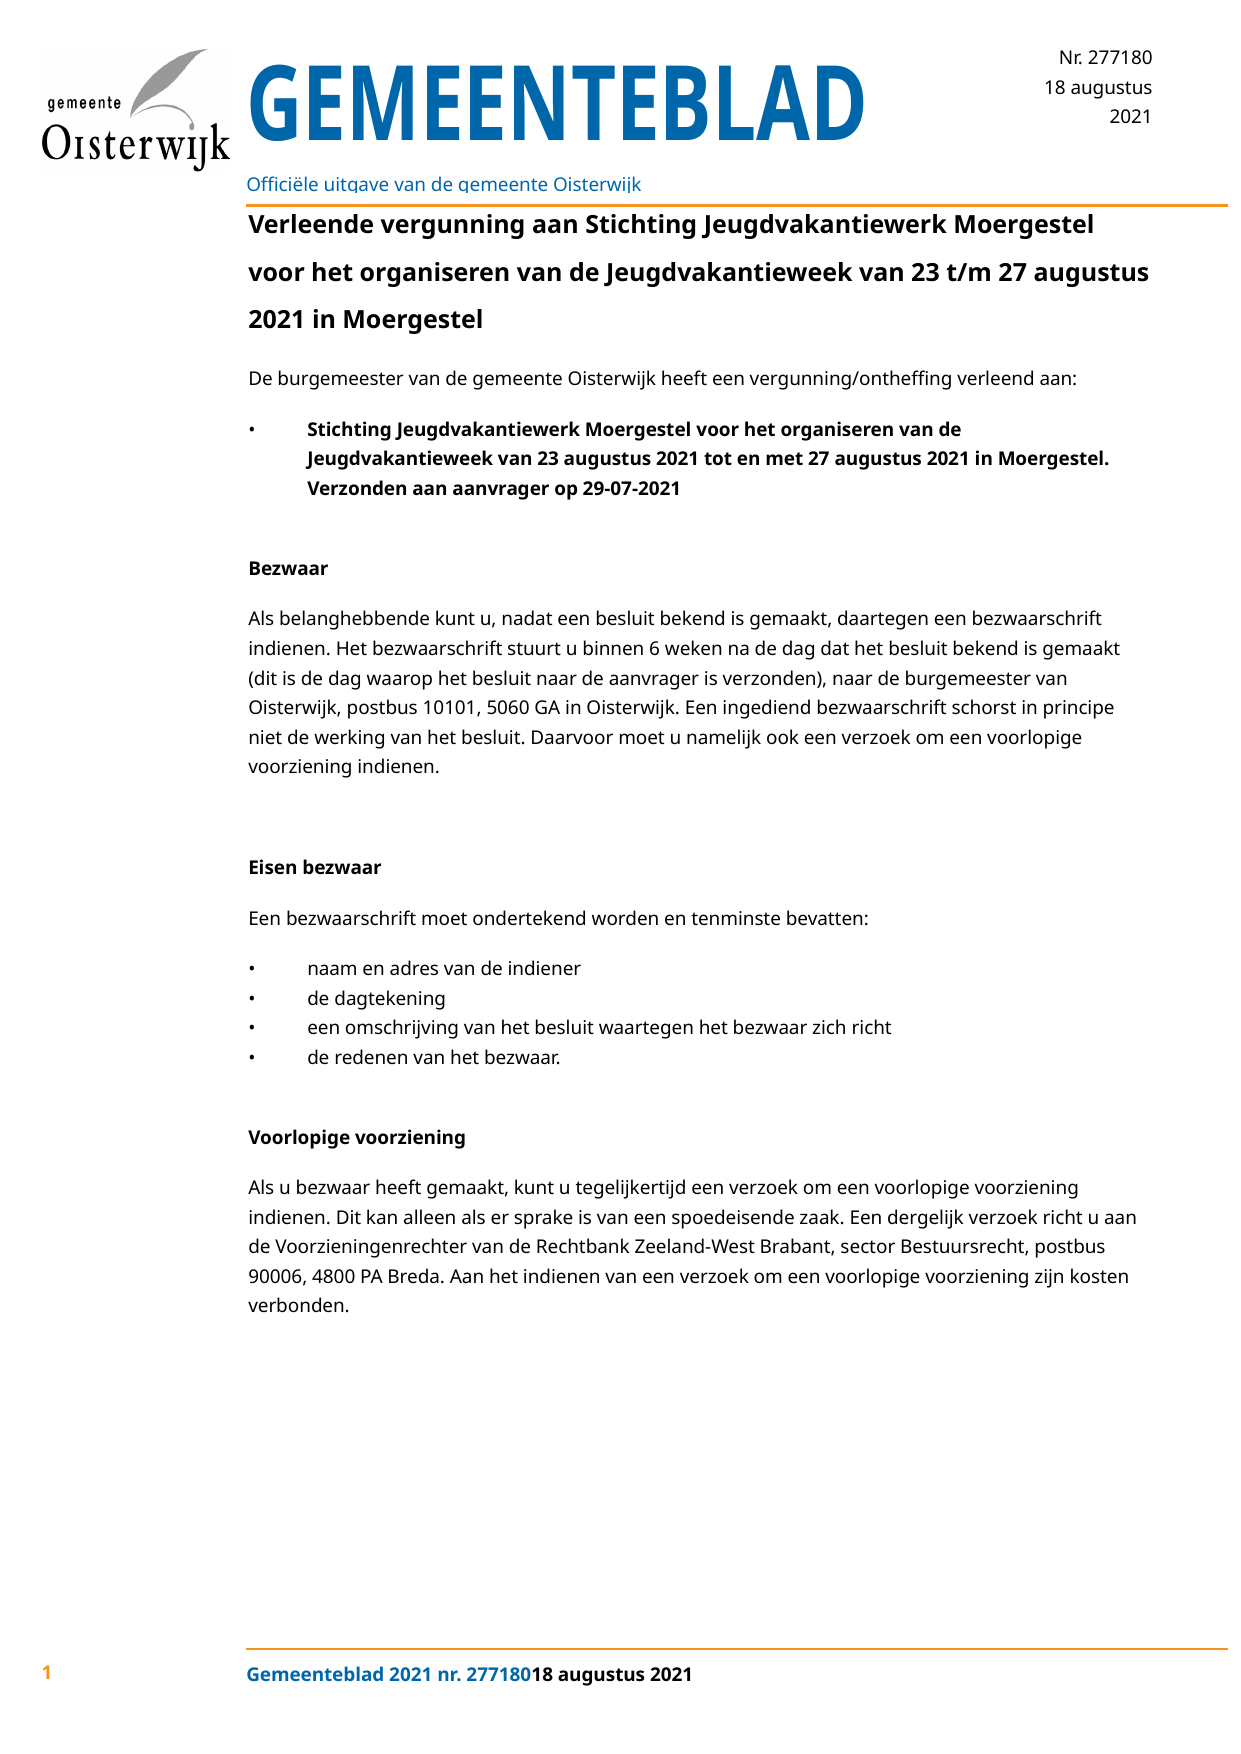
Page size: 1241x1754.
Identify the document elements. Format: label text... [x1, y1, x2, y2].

list naam en adres van de indiener [248, 955, 1152, 981]
text Eisen bezwaar [248, 854, 1152, 880]
list Stichting Jeugdvakantiewerk Moergestel voor het organiseren van de Jeugdvakantieweek van 23 augustus 2021 tot en met 27 augustus 2021 in Moergestel. Verzonden aan aanvrager op 29-07-2021 [248, 416, 1152, 501]
picture [41, 47, 231, 172]
text Een bezwaarschrift moet ondertekend worden en tenminste bevatten: [248, 905, 1152, 930]
list de dagtekening [248, 985, 1152, 1010]
text Als belanghebbende kunt u, nadat een besluit bekend is gemaakt, daartegen een bezwaarschrift indienen. Het bezwaarschrift stuurt u binnen 6 weken na de dag dat het besluit bekend is gemaakt (dit is de dag waarop het besluit naar de aanvrager is verzonden), naar de burgemeester van Oisterwijk, postbus 10101, 5060 GA in Oisterwijk. Een ingediend bezwaarschrift schorst in principe niet de werking van het besluit. Daarvoor moet u namelijk ook een verzoek om een voorlopige voorziening indienen. [248, 606, 1152, 779]
text Voorlopige voorziening [248, 1124, 1152, 1149]
text Bezwaar [248, 555, 1152, 581]
text Verleende vergunning aan Stichting Jeugdvakantiewerk Moergestel voor het organiseren van de Jeugdvakantieweek van 23 t/m 27 augustus 2021 in Moergestel [248, 207, 1152, 336]
text De burgemeester van de gemeente Oisterwijk heeft een vergunning/ontheffing verleend aan: [248, 366, 1152, 391]
text Als u bezwaar heeft gemaakt, kunt u tegelijkertijd een verzoek om een voorlopige voorziening indienen. Dit kan alleen als er sprake is van een spoedeisende zaak. Een dergelijk verzoek richt u aan de Voorzieningenrechter van de Rechtbank Zeeland-West Brabant, sector Bestuursrecht, postbus 90006, 4800 PA Breda. Aan het indienen van een verzoek om een voorlopige voorziening zijn kosten verbonden. [248, 1174, 1152, 1318]
list een omschrijving van het besluit waartegen het bezwaar zich richt [248, 1014, 1152, 1040]
list de redenen van het bezwaar. [248, 1044, 1152, 1069]
